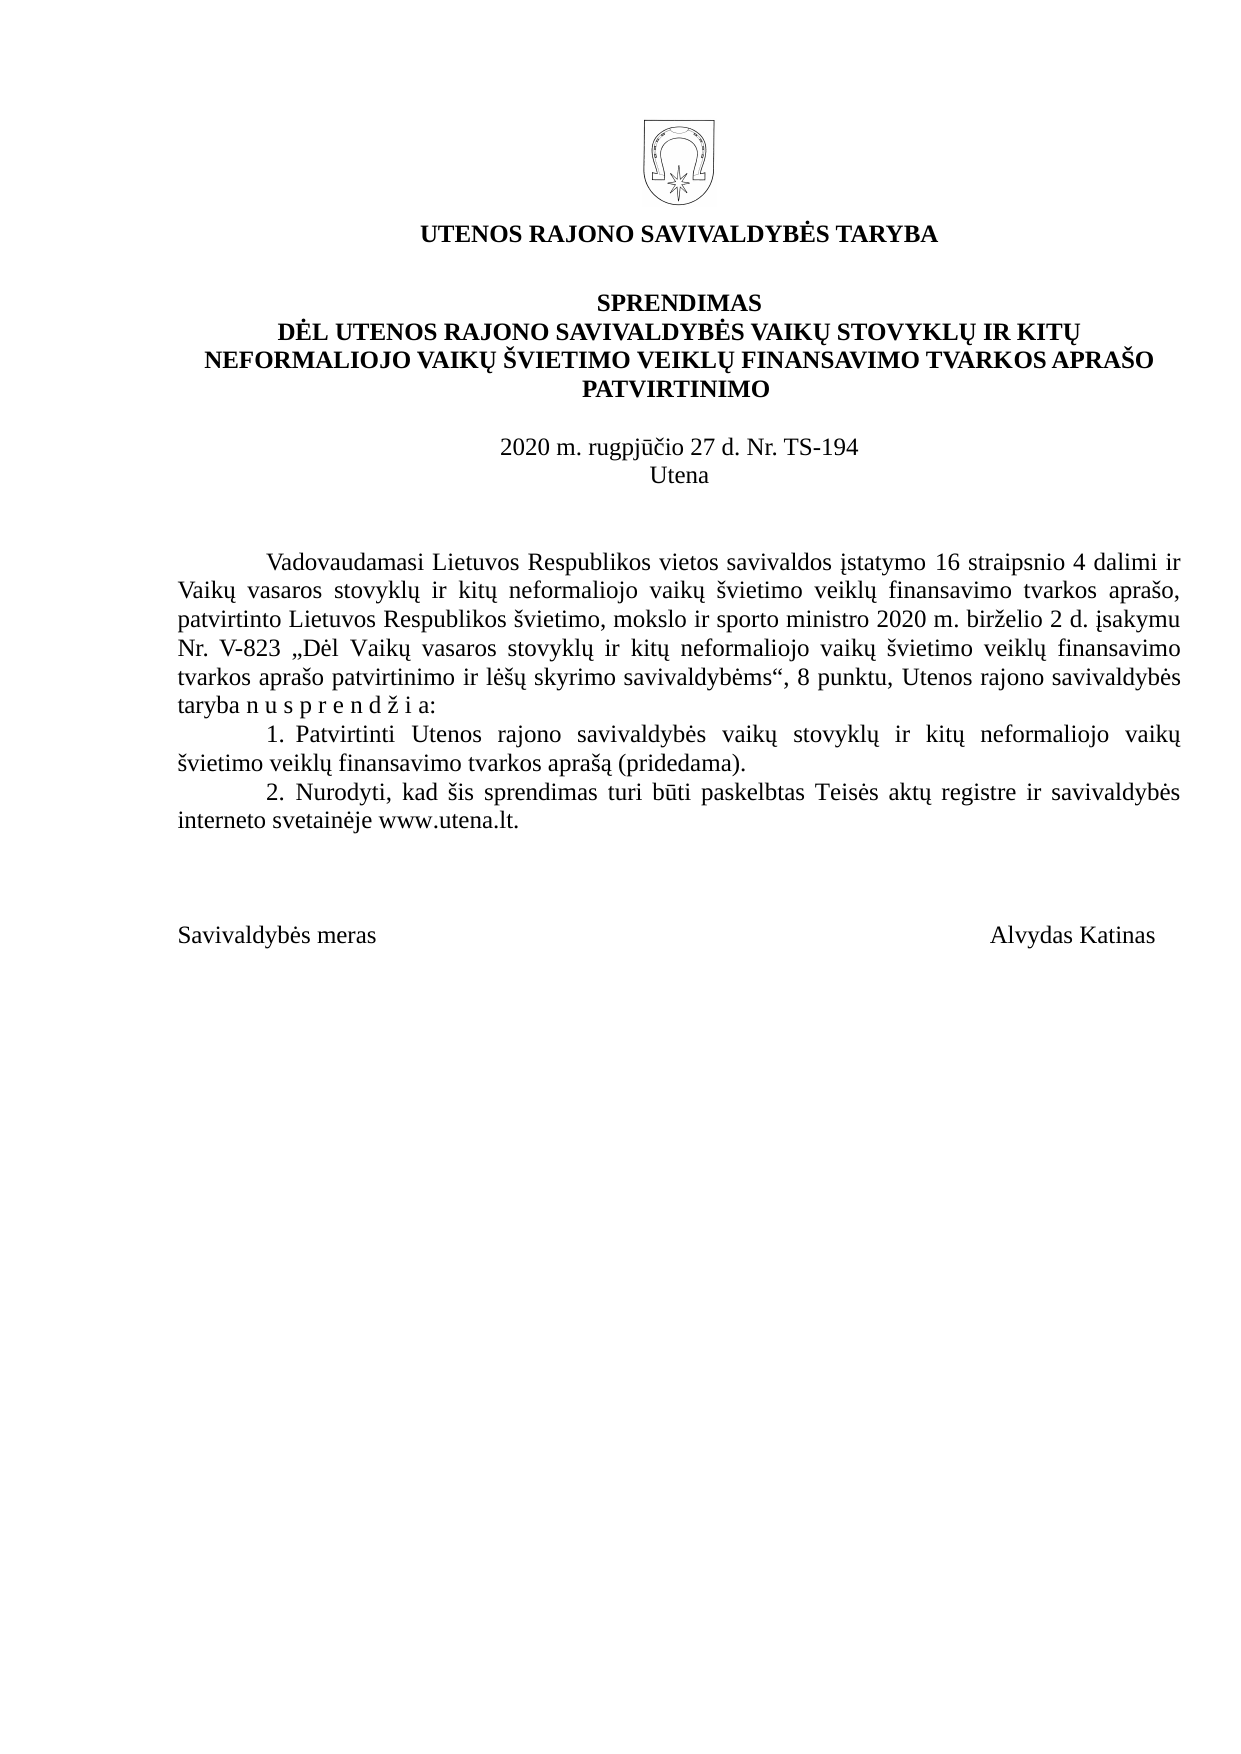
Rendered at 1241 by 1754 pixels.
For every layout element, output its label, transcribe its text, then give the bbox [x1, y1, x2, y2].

text DĖL UTENOS RAJONO SAVIVALDYBĖS VAIKŲ STOVYKLŲ IR KITŲ NEFORMALIOJO VAIKŲ ŠVIETIMO VEIKLŲ FINANSAVIMO TVARKOS APRAŠO PATVIRTINIMO [177, 317, 1181, 403]
text 2. Nurodyti, kad šis sprendimas turi būti paskelbtas Teisės aktų registre ir savivaldybės interneto svetainėje www.utena.lt. [177, 777, 1181, 834]
text UTENOS RAJONO SAVIVALDYBĖS TARYBA [177, 219, 1181, 247]
text 2020 m. rugpjūčio 27 d. Nr. TS-194 [177, 432, 1181, 461]
text SPRENDIMAS [177, 288, 1181, 317]
text Utena [177, 461, 1181, 489]
text Savivaldybės meras Alvydas Katinas [177, 921, 1196, 949]
text 1. Patvirtinti Utenos rajono savivaldybės vaikų stovyklų ir kitų neformaliojo vaikų švietimo veiklų finansavimo tvarkos aprašą (pridedama). [177, 719, 1181, 777]
text Vadovaudamasi Lietuvos Respublikos vietos savivaldos įstatymo 16 straipsnio 4 dalimi ir Vaikų vasaros stovyklų ir kitų neformaliojo vaikų švietimo veiklų finansavimo tvarkos aprašo, patvirtinto Lietuvos Respublikos švietimo, mokslo ir sporto ministro 2020 m. birželio 2 d. įsakymu Nr. V-823 „Dėl Vaikų vasaros stovyklų ir kitų neformaliojo vaikų švietimo veiklų finansavimo tvarkos aprašo patvirtinimo ir lėšų skyrimo savivaldybėms“, 8 punktu, Utenos rajono savivaldybės taryba nusprendžia: [177, 547, 1181, 719]
